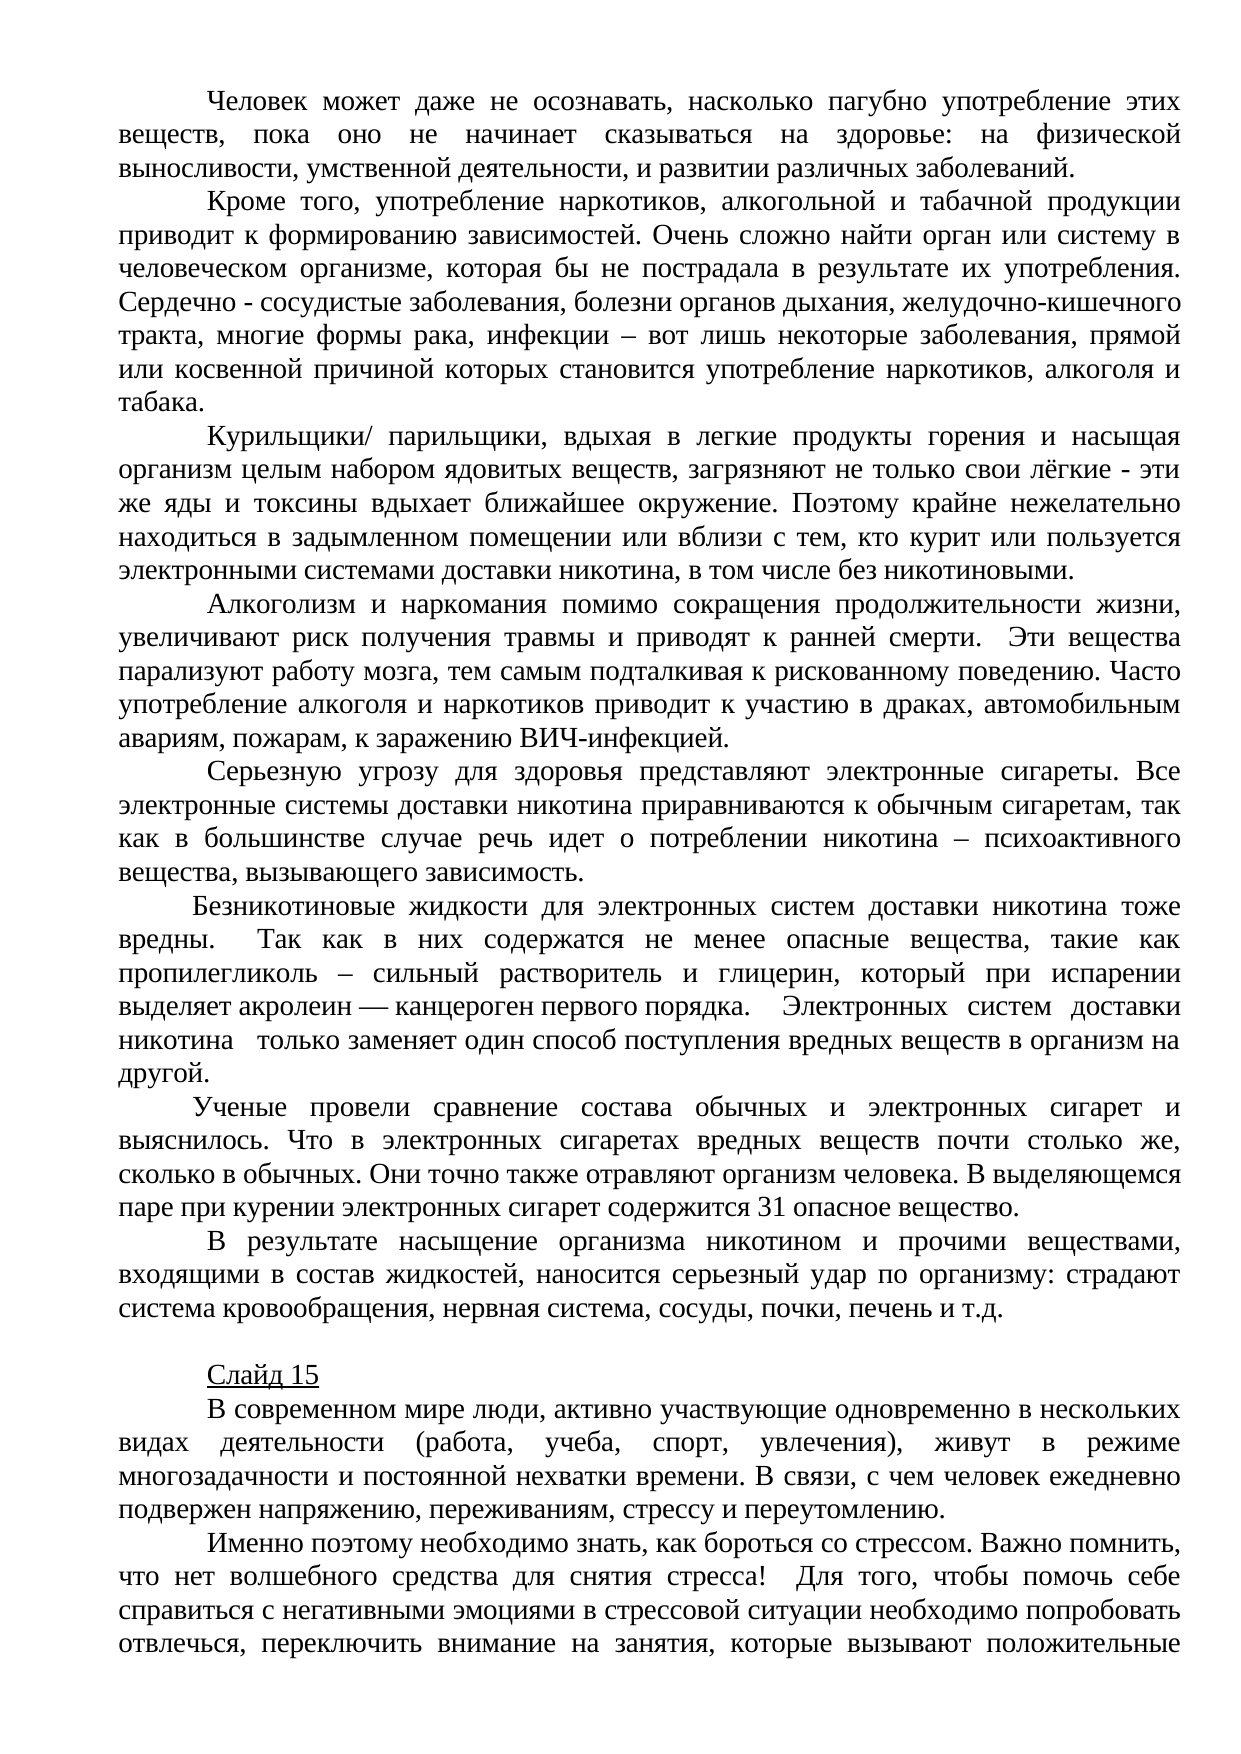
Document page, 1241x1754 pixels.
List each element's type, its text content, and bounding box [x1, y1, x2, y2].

text Кроме того, употребление наркотиков, алкогольной и табачной продукции приводит к формированию зависимостей. Очень сложно найти орган или систему в человеческом организме, которая бы не пострадала в результате их употребления. Сердечно - сосудистые заболевания, болезни органов дыхания, желудочно-кишечного тракта, многие формы рака, инфекции – вот лишь некоторые заболевания, прямой или косвенной причиной которых становится употребление наркотиков, алкоголя и табака. [118, 183, 1181, 418]
text Именно поэтому необходимо знать, как бороться со стрессом. Важно помнить, что нет волшебного средства для снятия стресса! Для того, чтобы помочь себе справиться с негативными эмоциями в стрессовой ситуации необходимо попробовать отвлечься, переключить внимание на занятия, которые вызывают положительные [118, 1525, 1181, 1659]
text Человек может даже не осознавать, насколько пагубно употребление этих веществ, пока оно не начинает сказываться на здоровье: на физической выносливости, умственной деятельности, и развитии различных заболеваний. [118, 83, 1181, 183]
text В результате насыщение организма никотином и прочими веществами, входящими в состав жидкостей, наносится серьезный удар по организму: страдают система кровообращения, нервная система, сосуды, почки, печень и т.д. [118, 1223, 1181, 1324]
text Ученые провели сравнение состава обычных и электронных сигарет и выяснилось. Что в электронных сигаретах вредных веществ почти столько же, сколько в обычных. Они точно также отравляют организм человека. В выделяющемся паре при курении электронных сигарет содержится 31 опасное вещество. [118, 1089, 1181, 1223]
text Алкоголизм и наркомания помимо сокращения продолжительности жизни, увеличивают риск получения травмы и приводят к ранней смерти. Эти вещества парализуют работу мозга, тем самым подталкивая к рискованному поведению. Часто употребление алкоголя и наркотиков приводит к участию в драках, автомобильным авариям, пожарам, к заражению ВИЧ-инфекцией. [118, 586, 1181, 753]
text В современном мире люди, активно участвующие одновременно в нескольких видах деятельности (работа, учеба, спорт, увлечения), живут в режиме многозадачности и постоянной нехватки времени. В связи, с чем человек ежедневно подвержен напряжению, переживаниям, стрессу и переутомлению. [118, 1391, 1181, 1525]
text Слайд 15 [118, 1357, 1181, 1391]
text Безникотиновые жидкости для электронных систем доставки никотина тоже вредны. Так как в них содержатся не менее опасные вещества, такие как пропилегликоль – сильный растворитель и глицерин, который при испарении выделяет акролеин — канцероген первого порядка. Электронных систем доставки никотина только заменяет один способ поступления вредных веществ в организм на другой. [118, 888, 1181, 1089]
text Серьезную угрозу для здоровья представляют электронные сигареты. Все электронные системы доставки никотина приравниваются к обычным сигаретам, так как в большинстве случае речь идет о потреблении никотина – психоактивного вещества, вызывающего зависимость. [118, 753, 1181, 888]
text Курильщики/ парильщики, вдыхая в легкие продукты горения и насыщая организм целым набором ядовитых веществ, загрязняют не только свои лёгкие - эти же яды и токсины вдыхает ближайшее окружение. Поэтому крайне нежелательно находиться в задымленном помещении или вблизи с тем, кто курит или пользуется электронными системами доставки никотина, в том числе без никотиновыми. [118, 418, 1181, 586]
